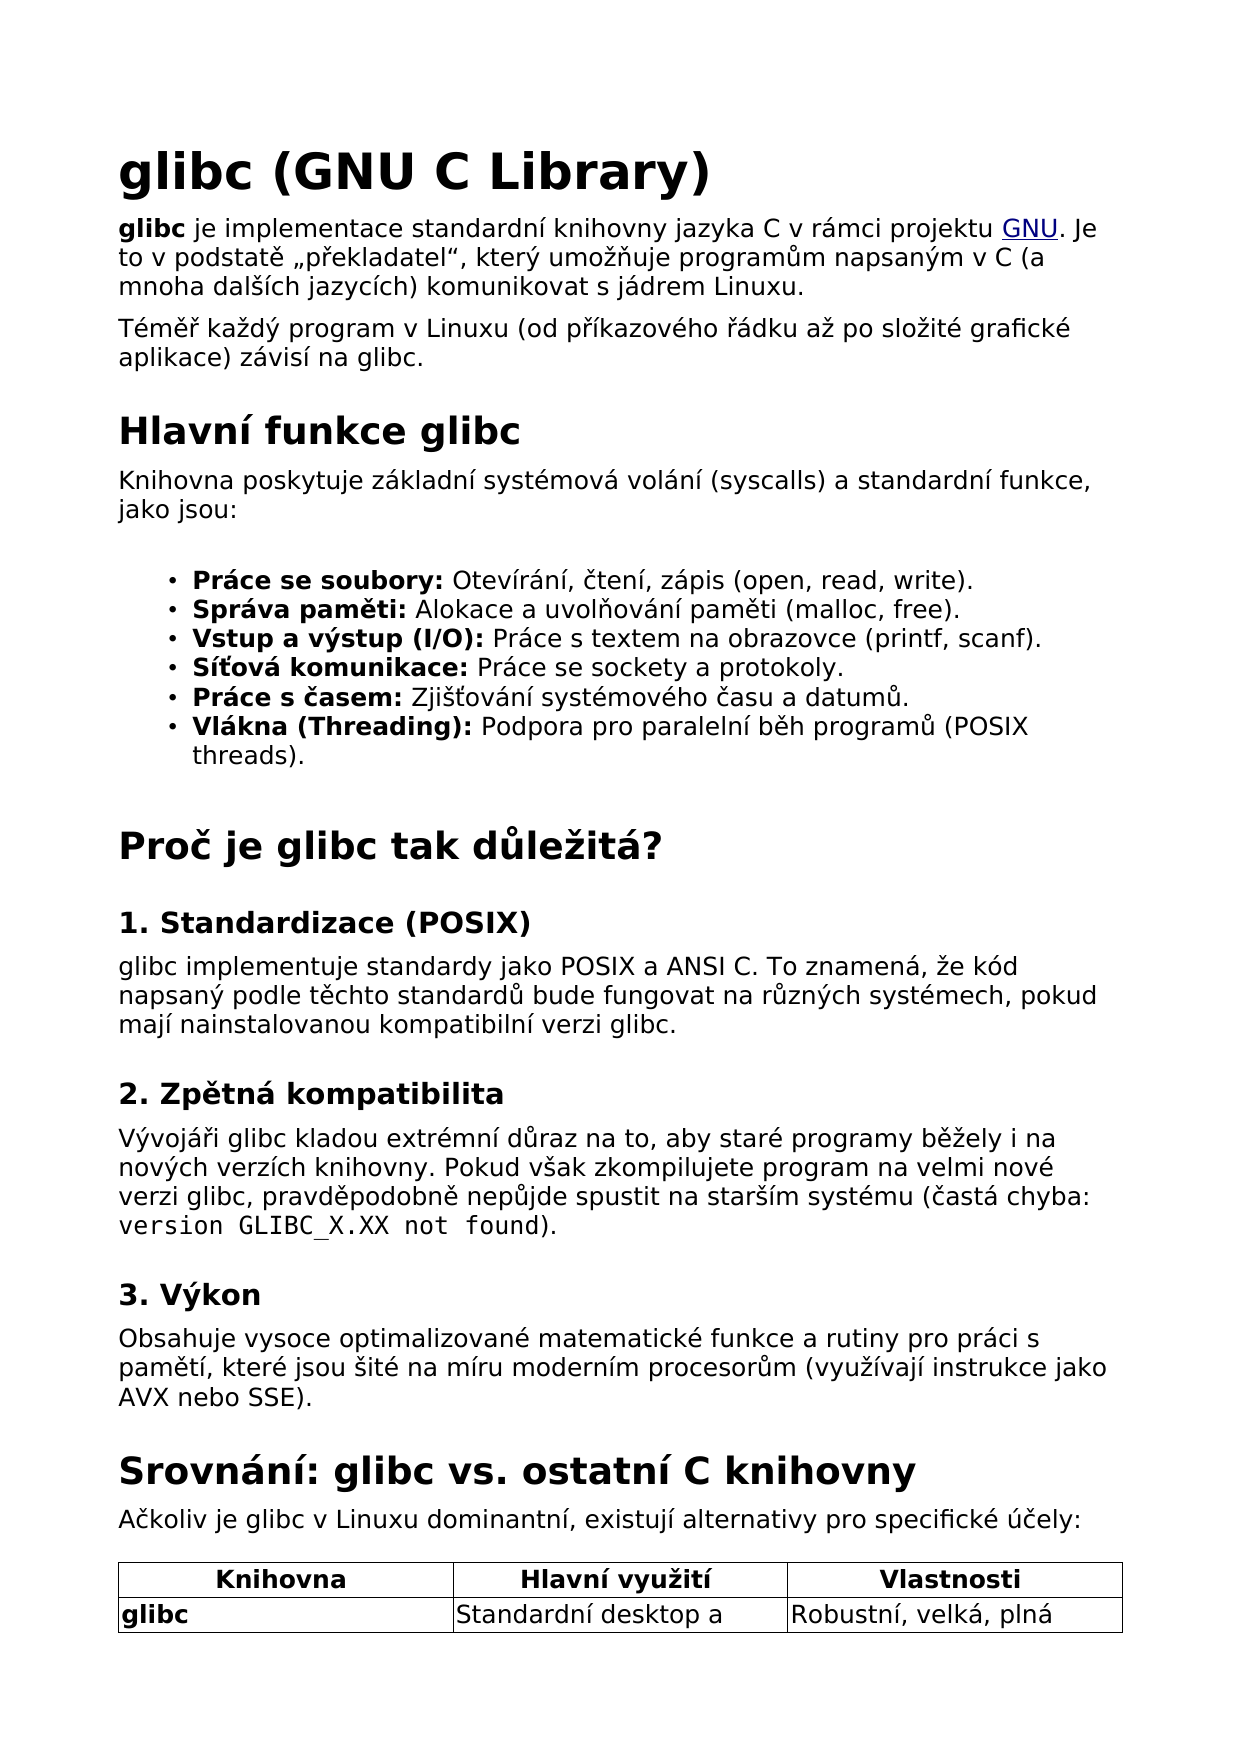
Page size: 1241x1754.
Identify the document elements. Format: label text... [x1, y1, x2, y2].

subtitle 2. Zpětná kompatibilita [118, 1077, 1122, 1111]
subtitle Proč je glibc tak důležitá? [118, 825, 1122, 868]
text Obsahuje vysoce optimalizované matematické funkce a rutiny pro práci s pamětí, které jsou šité na míru moderním procesorům (využívají instrukce jako AVX nebo SSE). [118, 1324, 1122, 1412]
text Ačkoliv je glibc v Linuxu dominantní, existují alternativy pro specifické účely: [118, 1506, 1122, 1535]
table_header Knihovna [119, 1563, 453, 1597]
subtitle 3. Výkon [118, 1278, 1122, 1312]
subtitle Srovnání: glibc vs. ostatní C knihovny [118, 1449, 1122, 1493]
text Téměř každý program v Linuxu (od příkazového řádku až po složité grafické aplikace) závisí na glibc. [118, 314, 1122, 372]
text glibc implementuje standardy jako POSIX a ANSI C. To znamená, že kód napsaný podle těchto standardů bude fungovat na různých systémech, pokud mají nainstalovanou kompatibilní verzi glibc. [118, 952, 1122, 1040]
subtitle 1. Standardizace (POSIX) [118, 906, 1122, 940]
table_cell Robustní, velká, plná [788, 1598, 1122, 1632]
text glibc je implementace standardní knihovny jazyka C v rámci projektu GNU. Je to v podstatě „překladatel“, který umožňuje programům napsaným v C (a mnoha dalších jazycích) komunikovat s jádrem Linuxu. [118, 214, 1122, 301]
subtitle glibc (GNU C Library) [118, 143, 1122, 201]
list Práce se soubory: Otevírání, čtení, zápis (open, read, write). [177, 566, 1122, 595]
table_cell Standardní desktop a [454, 1598, 787, 1632]
list Správa paměti: Alokace a uvolňování paměti (malloc, free). [177, 595, 1122, 624]
list Vstup a výstup (I/O): Práce s textem na obrazovce (printf, scanf). [177, 624, 1122, 654]
text Knihovna poskytuje základní systémová volání (syscalls) a standardní funkce, jako jsou: [118, 466, 1122, 524]
list Vlákna (Threading): Podpora pro paralelní běh programů (POSIX threads). [177, 712, 1122, 770]
text Vývojáři glibc kladou extrémní důraz na to, aby staré programy běžely i na nových verzích knihovny. Pokud však zkompilujete program na velmi nové verzi glibc, pravděpodobně nepůjde spustit na starším systému (častá chyba: version GLIBC_X.XX not found). [118, 1124, 1122, 1241]
table_header Hlavní využití [454, 1563, 787, 1597]
subtitle Hlavní funkce glibc [118, 410, 1122, 453]
list Síťová komunikace: Práce se sockety a protokoly. [177, 654, 1122, 683]
table_header Vlastnosti [788, 1563, 1122, 1597]
table_cell glibc [119, 1598, 453, 1632]
list Práce s časem: Zjišťování systémového času a datumů. [177, 683, 1122, 712]
